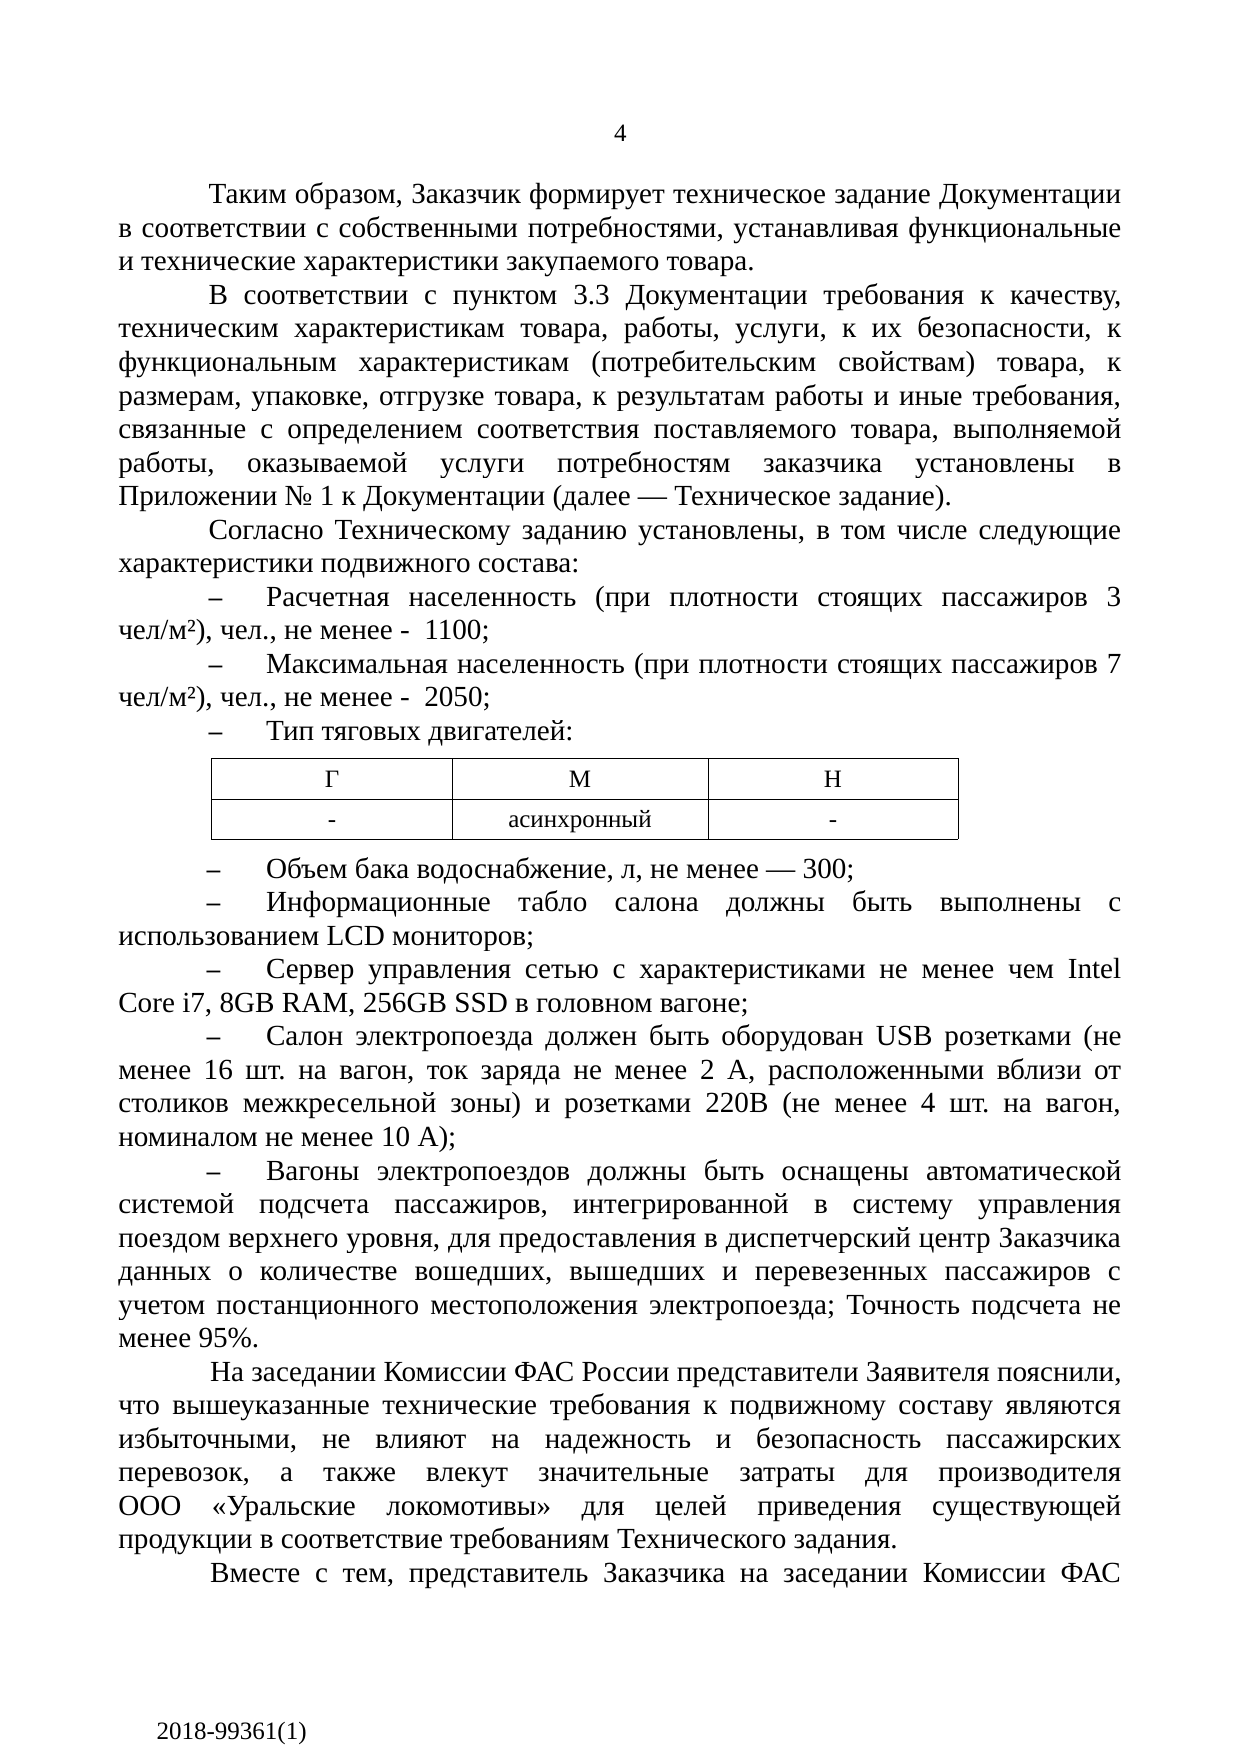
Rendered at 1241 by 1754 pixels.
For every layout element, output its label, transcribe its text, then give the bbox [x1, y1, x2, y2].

list Информационные табло салона должны быть выполнены с использованием LCD мониторов; [118, 884, 1122, 951]
list Сервер управления сетью с характеристиками не менее чем Intel Core i7, 8GB RAM, 256GB SSD в головном вагоне; [118, 951, 1122, 1018]
table_cell - [212, 800, 452, 839]
text Таким образом, Заказчик формирует техническое задание Документации в соответствии с собственными потребностями, устанавливая функциональные и технические характеристики закупаемого товара. [118, 176, 1122, 277]
table_header Г [212, 759, 452, 799]
table_header Н [709, 759, 958, 799]
table_cell - [709, 800, 958, 839]
table_cell асинхронный [453, 800, 708, 839]
text На заседании Комиссии ФАС России представители Заявителя пояснили, что вышеуказанные технические требования к подвижному составу являются избыточными, не влияют на надежность и безопасность пассажирских перевозок, а также влекут значительные затраты для производителя ООО «Уральские локомотивы» для целей приведения существующей продукции в соответствие требованиям Технического задания. [118, 1354, 1122, 1555]
list Салон электропоезда должен быть оборудован USB розетками (не менее 16 шт. на вагон, ток заряда не менее 2 А, расположенными вблизи от столиков межкресельной зоны) и розетками 220В (не менее 4 шт. на вагон, номиналом не менее 10 А); [118, 1018, 1122, 1153]
table_header М [453, 759, 708, 799]
list Объем бака водоснабжение, л, не менее — 300; [118, 851, 1122, 884]
list Тип тяговых двигателей: [118, 713, 1122, 747]
list Вагоны электропоездов должны быть оснащены автоматической системой подсчета пассажиров, интегрированной в систему управления поездом верхнего уровня, для предоставления в диспетчерский центр Заказчика данных о количестве вошедших, вышедших и перевезенных пассажиров с учетом постанционного местоположения электропоезда; Точность подсчета не менее 95%. [118, 1153, 1122, 1354]
text Вместе с тем, представитель Заказчика на заседании Комиссии ФАС [118, 1555, 1122, 1589]
text Согласно Техническому заданию установлены, в том числе следующие характеристики подвижного состава: [118, 512, 1122, 579]
list Расчетная населенность (при плотности стоящих пассажиров 3 чел/м²), чел., не менее - 1100; [118, 579, 1122, 646]
list Максимальная населенность (при плотности стоящих пассажиров 7 чел/м²), чел., не менее - 2050; [118, 646, 1122, 713]
text В соответствии с пунктом 3.3 Документации требования к качеству, техническим характеристикам товара, работы, услуги, к их безопасности, к функциональным характеристикам (потребительским свойствам) товара, к размерам, упаковке, отгрузке товара, к результатам работы и иные требования, связанные с определением соответствия поставляемого товара, выполняемой работы, оказываемой услуги потребностям заказчика установлены в Приложении № 1 к Документации (далее — Техническое задание). [118, 277, 1122, 512]
